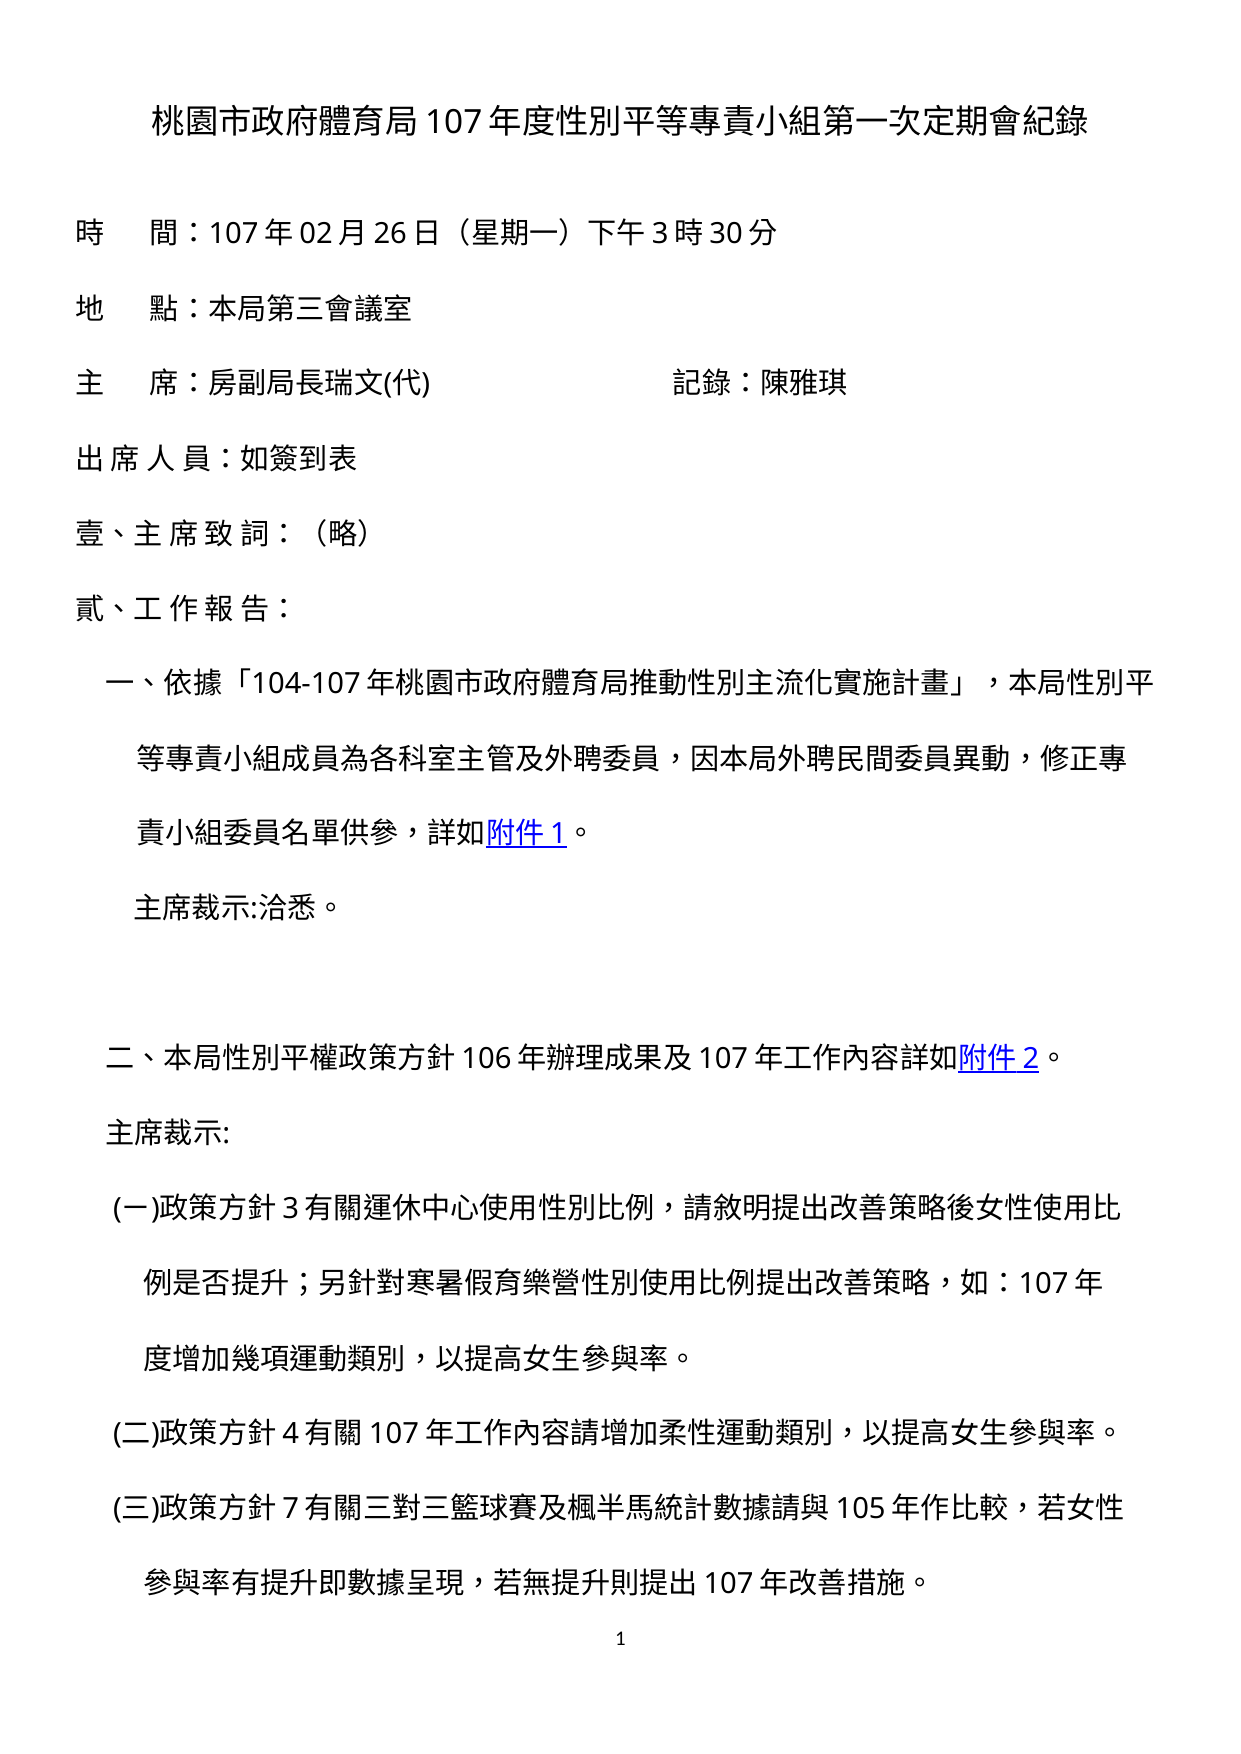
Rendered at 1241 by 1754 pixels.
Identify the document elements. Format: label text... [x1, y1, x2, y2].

text 出 席 人 員：如簽到表 [75, 419, 1165, 494]
text 度增加幾項運動類別，以提高女生參與率。 [75, 1319, 1165, 1394]
text (二)政策方針4有關107年工作內容請增加柔性運動類別，以提高女生參與率。 [75, 1394, 1165, 1469]
text (ㄧ)政策方針3有關運休中心使用性別比例，請敘明提出改善策略後女性使用比 [75, 1169, 1165, 1244]
text 一、依據「104-107年桃園市政府體育局推動性別主流化實施計畫」，本局性別平 [75, 644, 1165, 719]
text 壹、主 席 致 詞：（略） [75, 494, 1165, 569]
text 主 席：房副局長瑞文(代) 記錄：陳雅琪 [75, 344, 1165, 419]
text 等專責小組成員為各科室主管及外聘委員，因本局外聘民間委員異動，修正專 [75, 719, 1165, 794]
text 主席裁示:洽悉。 [75, 869, 1165, 944]
text 地 點：本局第三會議室 [75, 269, 1165, 344]
text 貳、工 作 報 告： [75, 569, 1165, 644]
text 參與率有提升即數據呈現，若無提升則提出107年改善措施。 [75, 1544, 1165, 1619]
text (三)政策方針7有關三對三籃球賽及楓半馬統計數據請與105年作比較，若女性 [75, 1469, 1165, 1544]
text 責小組委員名單供參，詳如附件1。 [75, 794, 1165, 869]
text 二、本局性別平權政策方針106年辦理成果及107年工作內容詳如附件2。 [75, 1019, 1165, 1094]
text 時 間：107年02月26日（星期一）下午3時30分 [75, 194, 1165, 269]
text 桃園市政府體育局107年度性別平等專責小組第一次定期會紀錄 [75, 81, 1165, 156]
text 例是否提升；另針對寒暑假育樂營性別使用比例提出改善策略，如：107年 [75, 1244, 1165, 1319]
text 主席裁示: [75, 1094, 1165, 1169]
